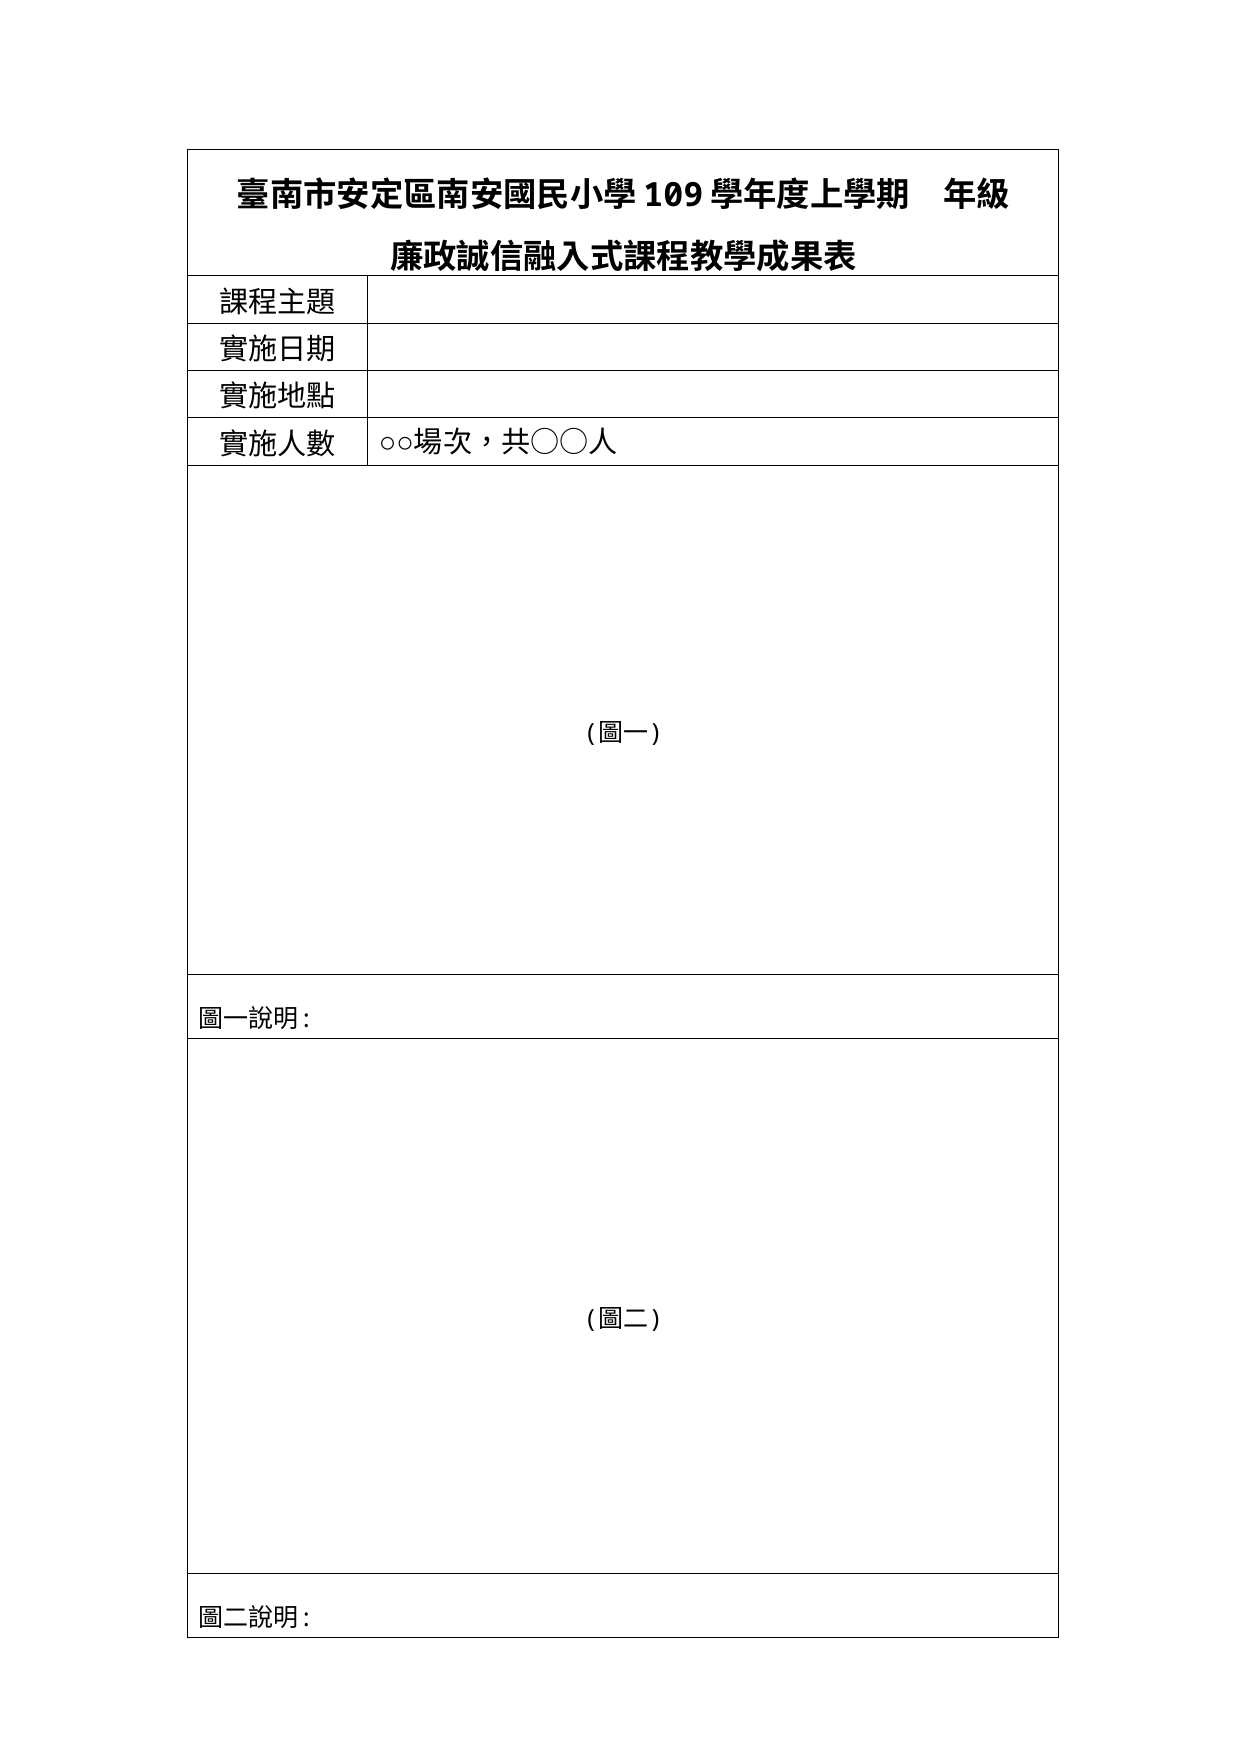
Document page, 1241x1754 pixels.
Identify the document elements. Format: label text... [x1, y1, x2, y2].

table_cell 課程主題 [188, 276, 367, 322]
table_cell (圖二) [188, 1039, 1058, 1573]
table_cell 實施日期 [188, 324, 367, 370]
table_cell 圖一說明: [188, 975, 1058, 1038]
table_cell 圖二說明: [188, 1574, 1058, 1637]
table_cell [368, 371, 1058, 417]
table_header 臺南市安定區南安國民小學109學年度上學期 年級 廉政誠信融入式課程教學成果表 [188, 150, 1058, 275]
table_cell (圖一) [188, 466, 1058, 974]
table_cell ○○場次，共○○人 [368, 418, 1058, 465]
table_cell 實施人數 [188, 418, 367, 465]
table_cell [368, 324, 1058, 370]
table_cell [368, 276, 1058, 322]
table_cell 實施地點 [188, 371, 367, 417]
